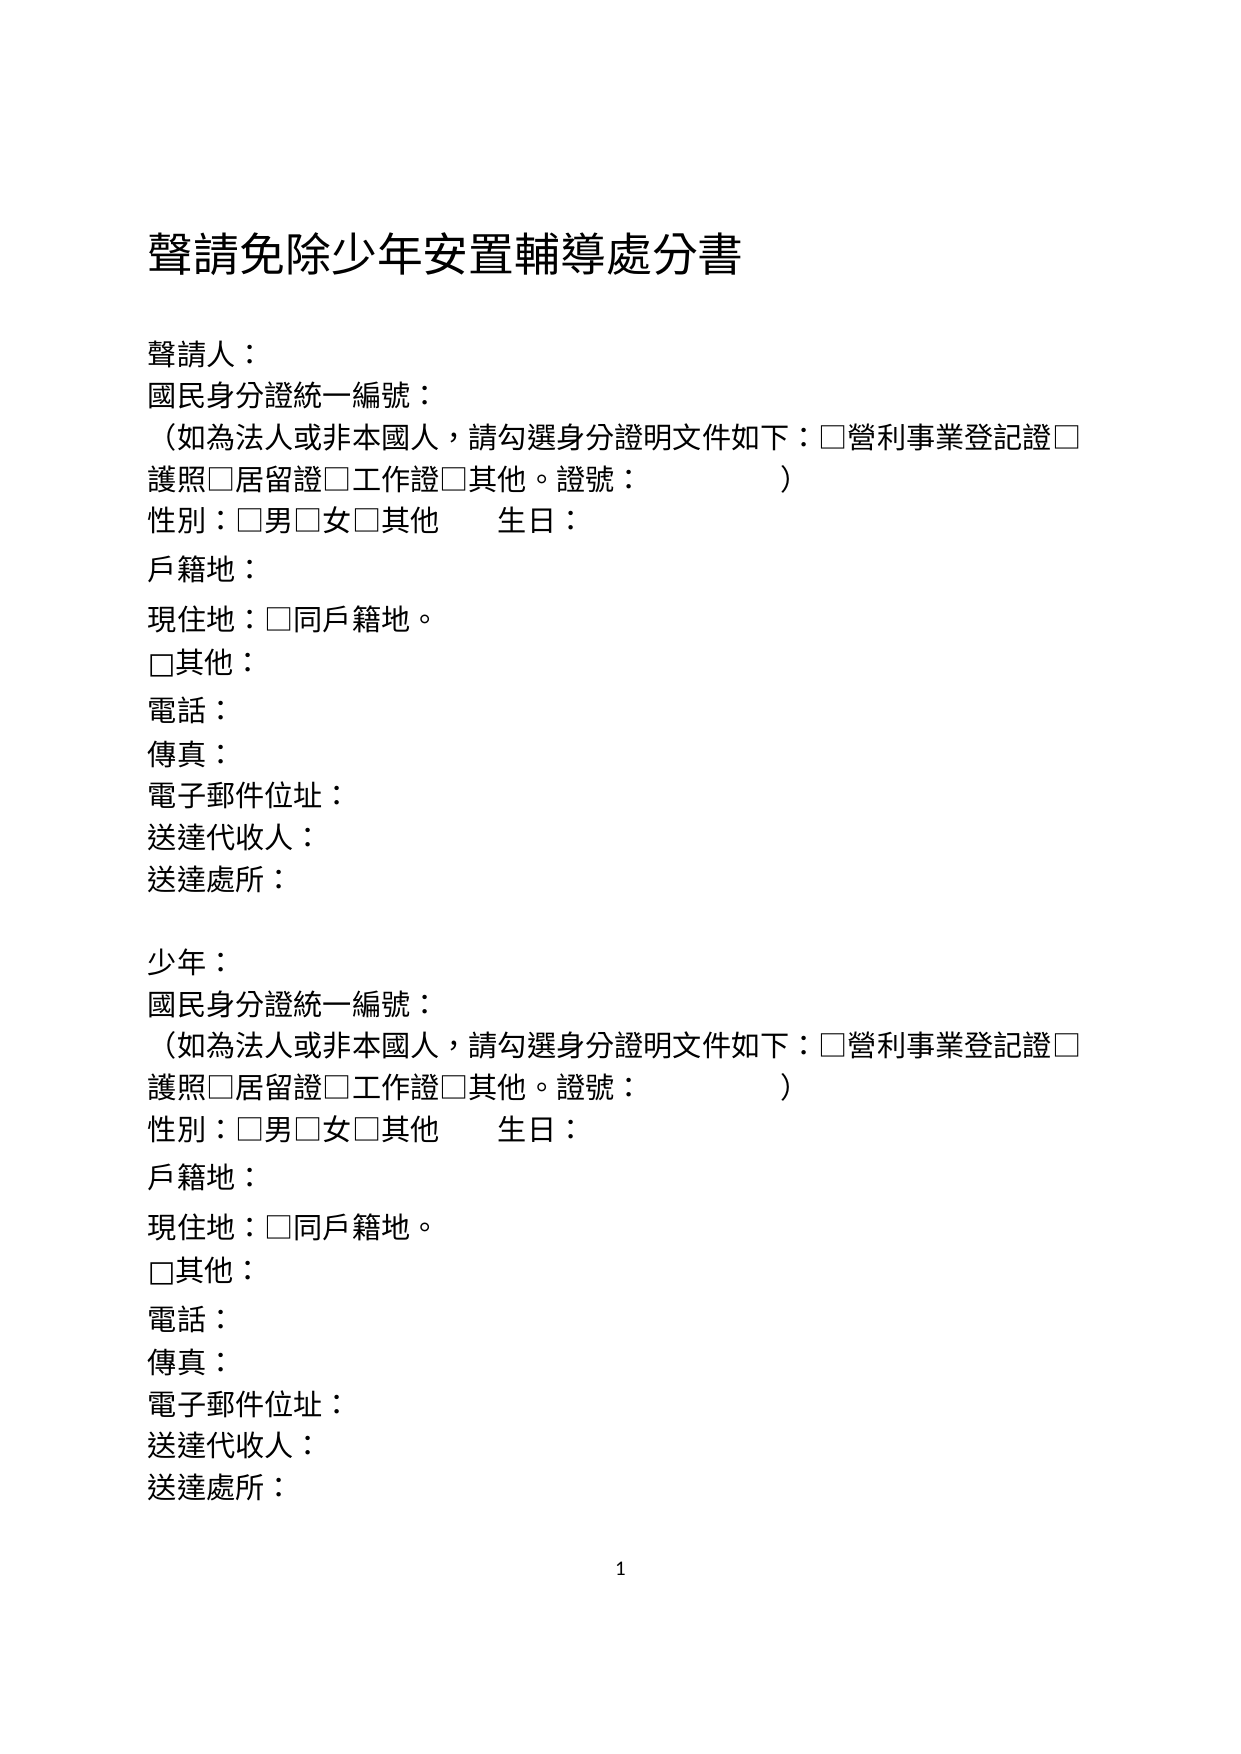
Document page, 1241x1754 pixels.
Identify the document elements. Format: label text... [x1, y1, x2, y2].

text 現住地：□同戶籍地。 [148, 1198, 1092, 1248]
text 少年： [148, 940, 1092, 982]
text 送達代收人： [148, 815, 1092, 857]
text （如為法人或非本國人，請勾選身分證明文件如下：□營利事業登記證□護照□居留證□工作證□其他。證號： ） [148, 415, 1092, 498]
text 性別：□男□女□其他 生日： [148, 1107, 1092, 1148]
text 電話： [148, 1290, 1092, 1340]
text 送達處所： [148, 1465, 1092, 1507]
text 現住地：□同戶籍地。 [148, 590, 1092, 640]
text 性別：□男□女□其他 生日： [148, 498, 1092, 540]
text 傳真： [148, 732, 1092, 773]
text 國民身分證統一編號： [148, 373, 1092, 415]
text 戶籍地： [148, 540, 1092, 590]
text □其他： [148, 1248, 1092, 1290]
text □其他： [148, 640, 1092, 682]
text 電話： [148, 682, 1092, 732]
text 電子郵件位址： [148, 773, 1092, 815]
text 傳真： [148, 1340, 1092, 1382]
text 聲請人： [148, 332, 1092, 373]
text 聲請免除少年安置輔導處分書 [148, 232, 1092, 332]
text 國民身分證統一編號： [148, 982, 1092, 1023]
text 電子郵件位址： [148, 1382, 1092, 1423]
text （如為法人或非本國人，請勾選身分證明文件如下：□營利事業登記證□護照□居留證□工作證□其他。證號： ） [148, 1023, 1092, 1107]
text 戶籍地： [148, 1148, 1092, 1198]
text 送達代收人： [148, 1423, 1092, 1465]
text 送達處所： [148, 857, 1092, 898]
